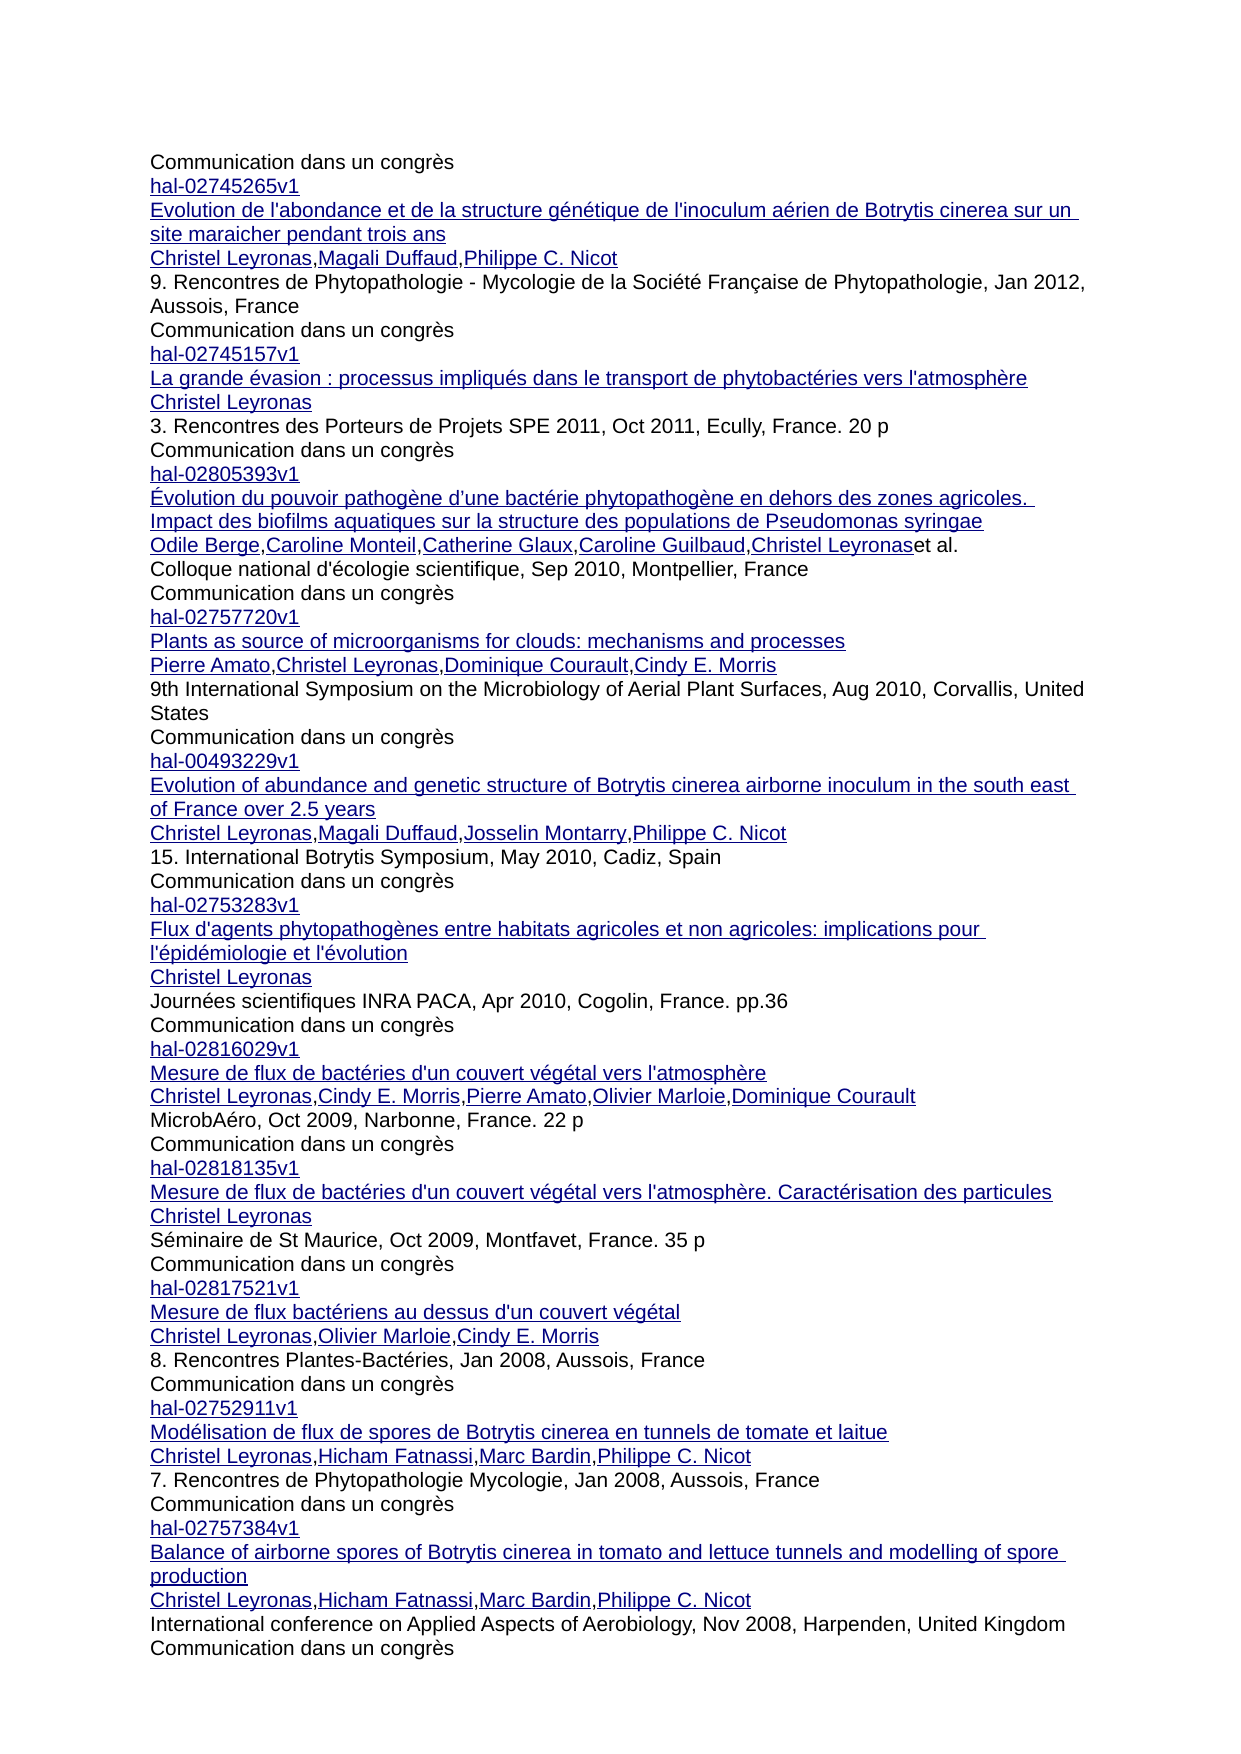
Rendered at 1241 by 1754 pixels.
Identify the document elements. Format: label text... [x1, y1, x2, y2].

table_cell Mesure de flux de bactéries d'un couvert végétal vers l'atmosphère. Caractérisation des particules Christel Leyronas Séminaire de St Maurice, Oct 2009, Montfavet, France. 35 p Communication dans un congrès hal-02817521v1 [150, 1180, 1090, 1300]
table_cell Evolution de l'abondance et de la structure génétique de l'inoculum aérien de Botrytis cinerea sur un site maraicher pendant trois ans Christel Leyronas,Magali Duffaud,Philippe C. Nicot 9. Rencontres de Phytopathologie - Mycologie de la Société Française de Phytopathologie, Jan 2012, Aussois, France Communication dans un congrès hal-02745157v1 [150, 198, 1090, 366]
table_cell Plants as source of microorganisms for clouds: mechanisms and processes Pierre Amato,Christel Leyronas,Dominique Courault,Cindy E. Morris 9th International Symposium on the Microbiology of Aerial Plant Surfaces, Aug 2010, Corvallis, United States Communication dans un congrès hal-00493229v1 [150, 629, 1090, 773]
table_cell La grande évasion : processus impliqués dans le transport de phytobactéries vers l'atmosphère Christel Leyronas 3. Rencontres des Porteurs de Projets SPE 2011, Oct 2011, Ecully, France. 20 p Communication dans un congrès hal-02805393v1 [150, 366, 1090, 485]
table_cell Modélisation de flux de spores de Botrytis cinerea en tunnels de tomate et laitue Christel Leyronas,Hicham Fatnassi,Marc Bardin,Philippe C. Nicot 7. Rencontres de Phytopathologie Mycologie, Jan 2008, Aussois, France Communication dans un congrès hal-02757384v1 [150, 1420, 1090, 1539]
table_cell Mesure de flux bactériens au dessus d'un couvert végétal Christel Leyronas,Olivier Marloie,Cindy E. Morris 8. Rencontres Plantes-Bactéries, Jan 2008, Aussois, France Communication dans un congrès hal-02752911v1 [150, 1300, 1090, 1420]
table_cell Evolution of abundance and genetic structure of Botrytis cinerea airborne inoculum in the south east of France over 2.5 years Christel Leyronas,Magali Duffaud,Josselin Montarry,Philippe C. Nicot 15. International Botrytis Symposium, May 2010, Cadiz, Spain Communication dans un congrès hal-02753283v1 [150, 773, 1090, 917]
table_cell Flux d'agents phytopathogènes entre habitats agricoles et non agricoles: implications pour l'épidémiologie et l'évolution Christel Leyronas Journées scientifiques INRA PACA, Apr 2010, Cogolin, France. pp.36 Communication dans un congrès hal-02816029v1 [150, 917, 1090, 1060]
table_cell Évolution du pouvoir pathogène d’une bactérie phytopathogène en dehors des zones agricoles. Impact des biofilms aquatiques sur la structure des populations de Pseudomonas syringae Odile Berge,Caroline Monteil,Catherine Glaux,Caroline Guilbaud,Christel Leyronaset al. Colloque national d'écologie scientifique, Sep 2010, Montpellier, France Communication dans un congrès hal-02757720v1 [150, 485, 1090, 629]
table_cell Balance of airborne spores of Botrytis cinerea in tomato and lettuce tunnels and modelling of spore production Christel Leyronas,Hicham Fatnassi,Marc Bardin,Philippe C. Nicot International conference on Applied Aspects of Aerobiology, Nov 2008, Harpenden, United Kingdom Communication dans un congrès [150, 1540, 1090, 1659]
table_cell Mesure de flux de bactéries d'un couvert végétal vers l'atmosphère Christel Leyronas,Cindy E. Morris,Pierre Amato,Olivier Marloie,Dominique Courault MicrobAéro, Oct 2009, Narbonne, France. 22 p Communication dans un congrès hal-02818135v1 [150, 1060, 1090, 1180]
table_cell Communication dans un congrès hal-02745265v1 [150, 150, 1090, 198]
